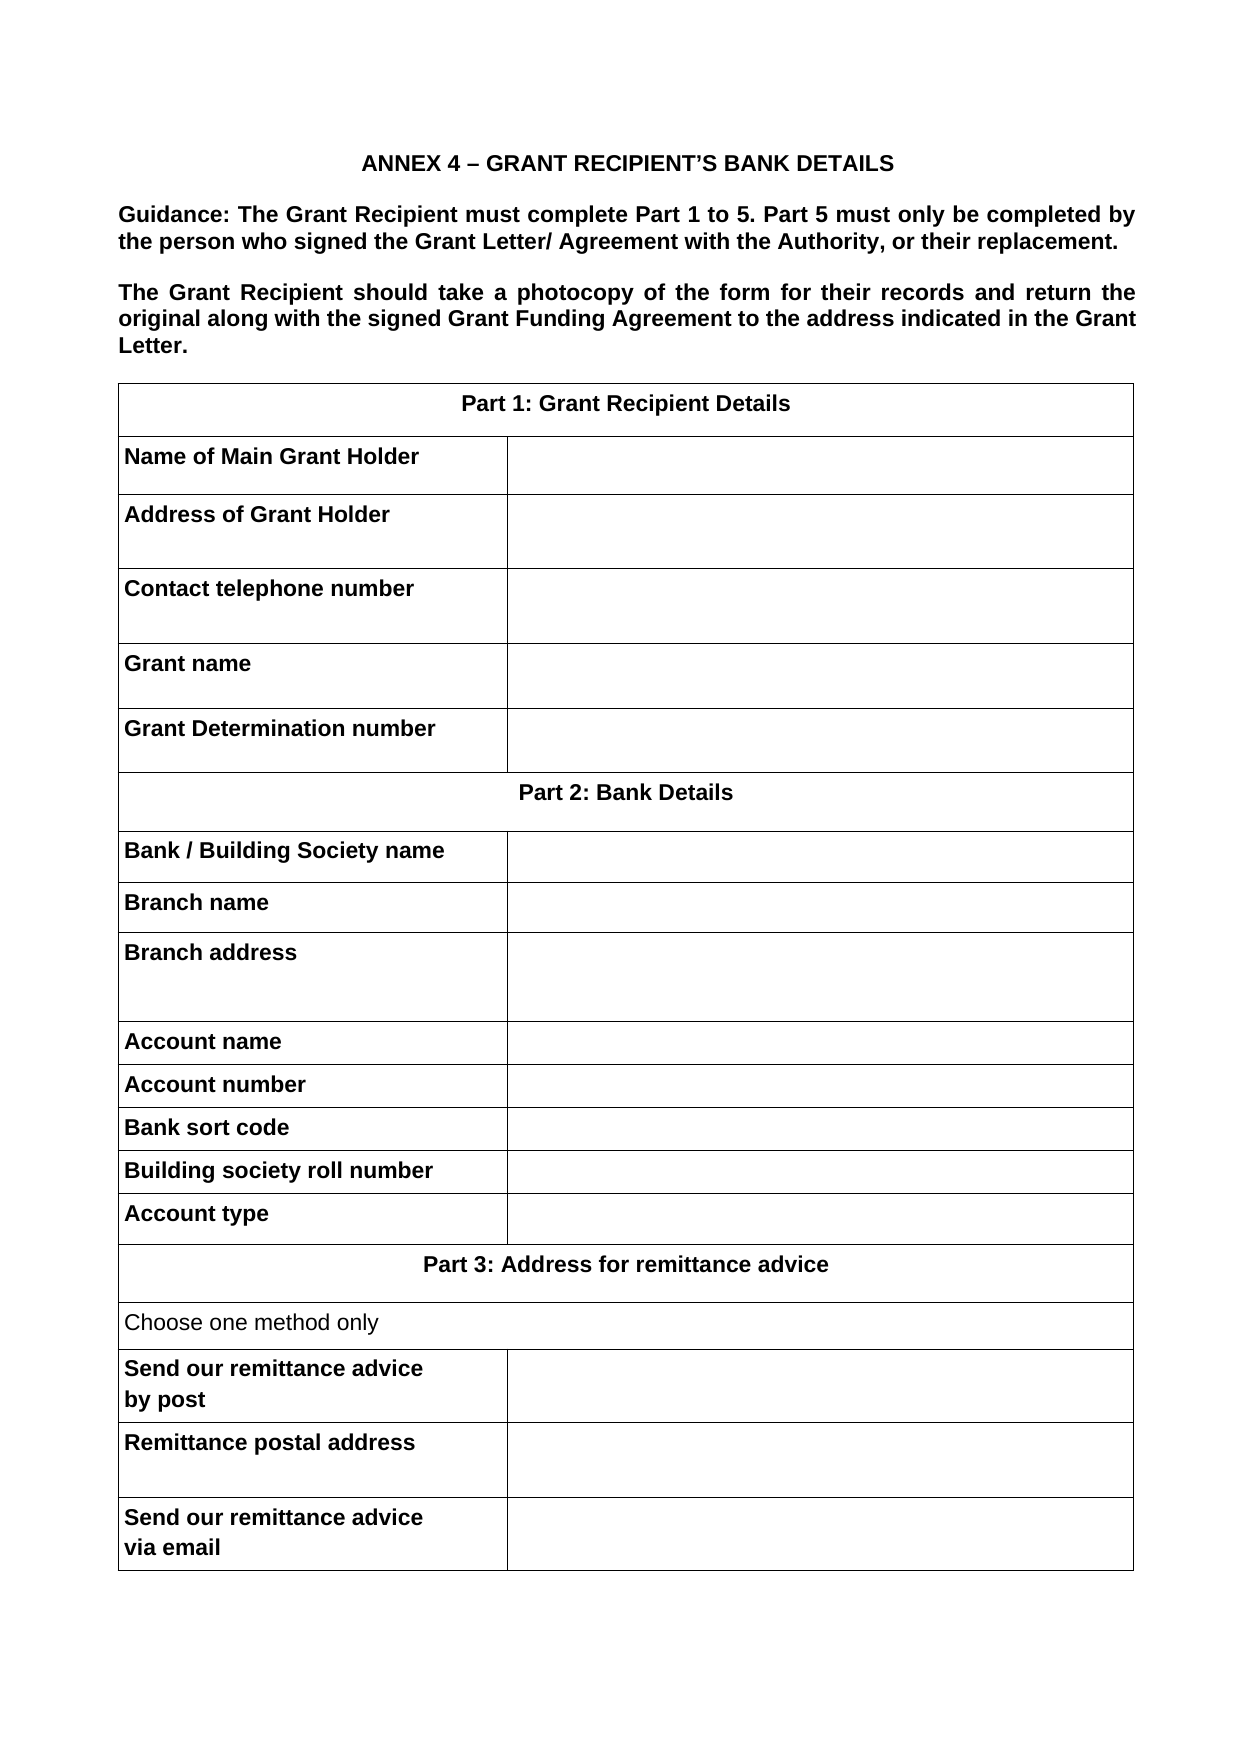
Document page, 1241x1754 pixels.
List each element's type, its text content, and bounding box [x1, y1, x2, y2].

table_cell Branch name [119, 883, 507, 932]
table_cell Building society roll number [119, 1151, 507, 1193]
table_cell [508, 1022, 1133, 1064]
table_cell Send our remittance advice via email [119, 1498, 507, 1570]
table_cell Bank sort code [119, 1108, 507, 1150]
table_cell [508, 437, 1133, 494]
subtitle – GRANT RECIPIENT’S BANK DETAILS [118, 150, 1137, 176]
table_cell Account type [119, 1194, 507, 1244]
table_cell Address of Grant Holder [119, 495, 507, 568]
table_cell [508, 1498, 1133, 1570]
table_cell [508, 933, 1133, 1021]
table_cell [508, 1350, 1133, 1422]
table_cell [508, 1065, 1133, 1107]
table_cell [508, 644, 1133, 708]
table_cell [508, 495, 1133, 568]
table_cell Branch address [119, 933, 507, 1021]
table_cell Contact telephone number [119, 569, 507, 643]
table_cell [508, 1194, 1133, 1244]
table_cell [508, 832, 1133, 882]
table_cell Choose one method only [119, 1303, 1133, 1348]
table_cell Remittance postal address [119, 1423, 507, 1497]
table_cell [508, 1151, 1133, 1193]
table_cell [508, 883, 1133, 932]
table_cell Name of Main Grant Holder [119, 437, 507, 494]
table_cell Send our remittance advice by post [119, 1350, 507, 1422]
table_cell Bank / Building Society name [119, 832, 507, 882]
table_header Part 1: Grant Recipient Details [119, 384, 1133, 436]
table_cell [508, 569, 1133, 643]
table_cell Part 3: Address for remittance advice [119, 1245, 1133, 1302]
table_cell Account number [119, 1065, 507, 1107]
table_cell Account name [119, 1022, 507, 1064]
table_cell [508, 1108, 1133, 1150]
table_cell Grant Determination number [119, 709, 507, 772]
text The Grant Recipient should take a photocopy of the form for their records and return the original along with the signed Grant Funding Agreement to the address indicated in the Grant Letter. [118, 279, 1137, 358]
text Guidance: The Grant Recipient must complete Part 1 to 5. Part 5 must only be completed by the person who signed the Grant Letter/ Agreement with the Authority, or their replacement. [118, 201, 1137, 254]
table_cell [508, 1423, 1133, 1497]
table_cell Grant name [119, 644, 507, 708]
table_cell [508, 709, 1133, 772]
table_cell Part 2: Bank Details [119, 773, 1133, 831]
